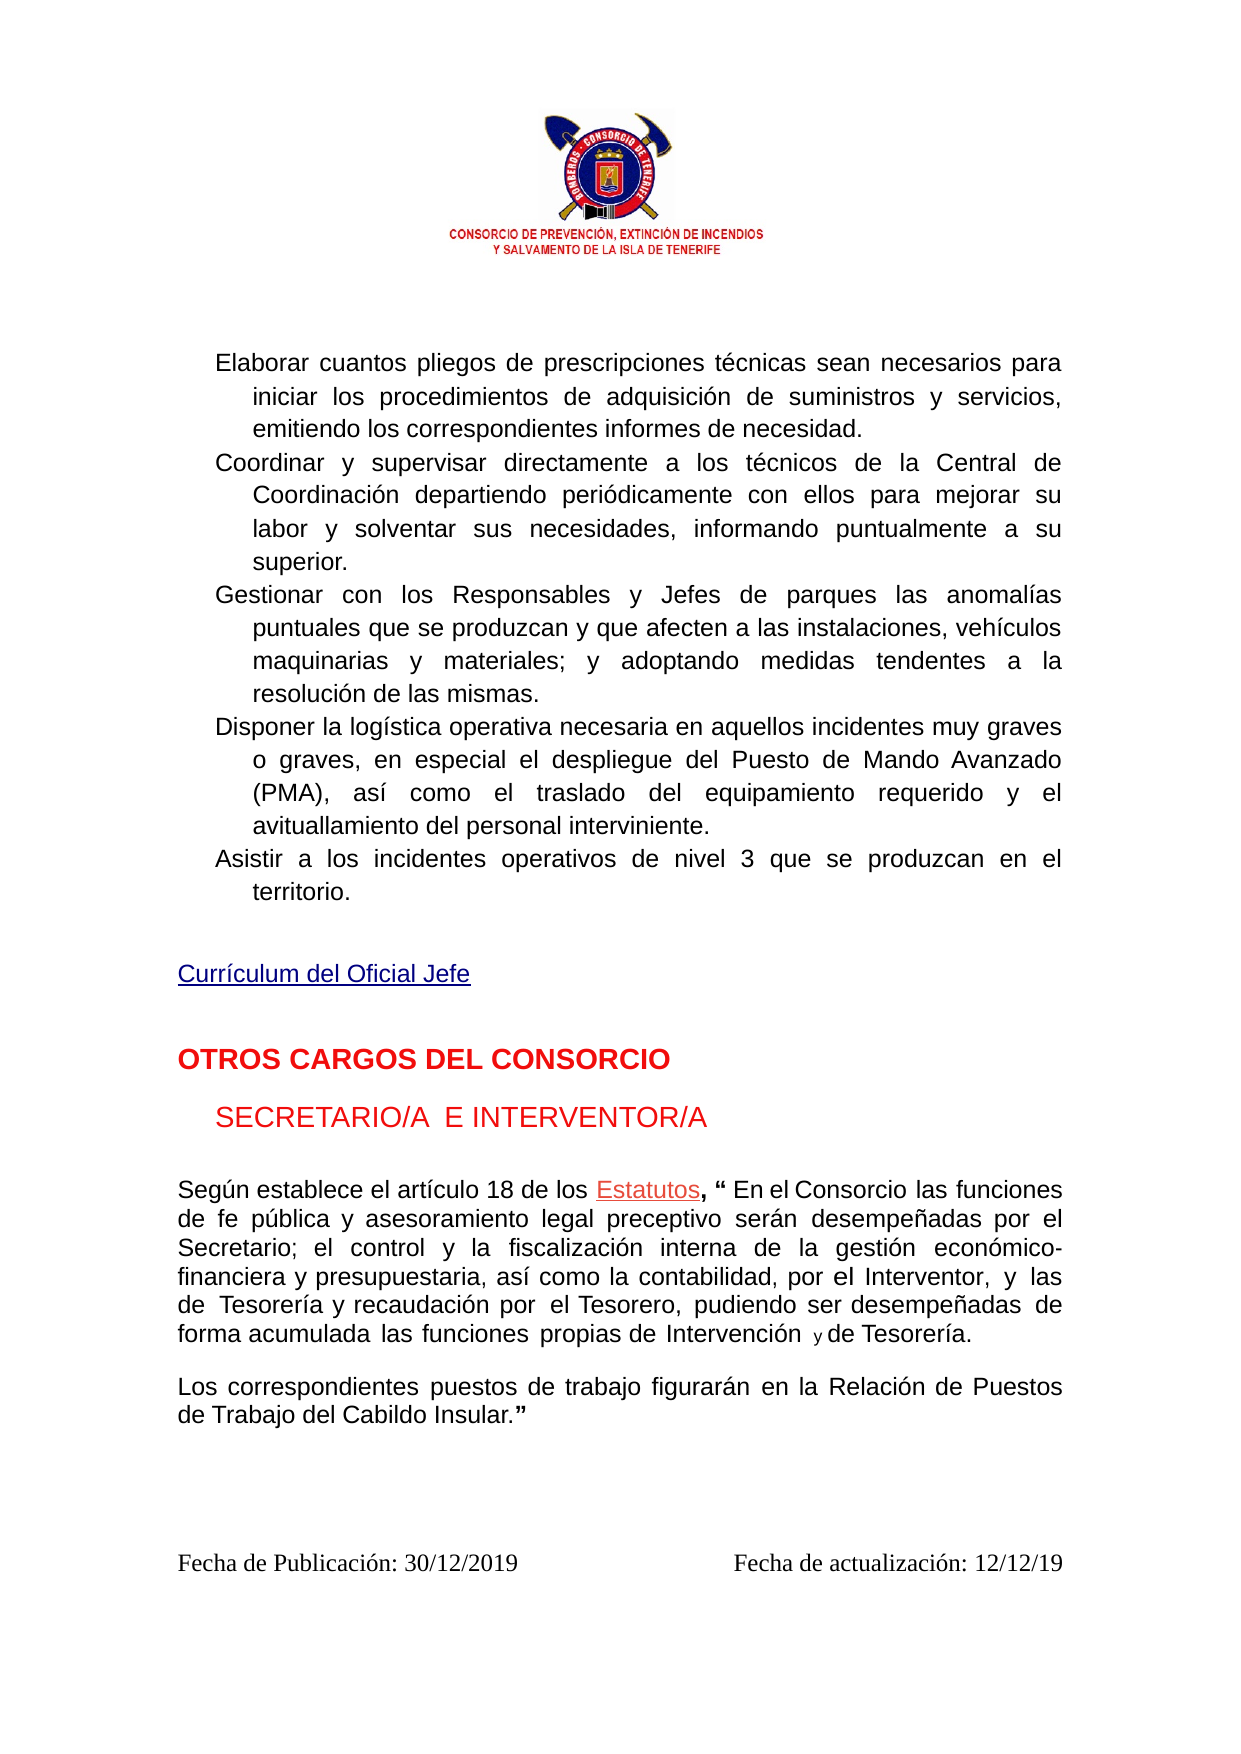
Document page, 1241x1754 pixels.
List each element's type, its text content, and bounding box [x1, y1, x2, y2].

list Elaborar cuantos pliegos de prescripciones técnicas sean necesarios para iniciar los procedimientos de adquisición de suministros y servicios, emitiendo los correspondientes informes de necesidad. [215, 348, 1063, 443]
text Los correspondientes puestos de trabajo figurarán en la Relación de Puestos de Trabajo del Cabildo Insular.” [177, 1372, 1063, 1429]
subtitle SECRETARIO/A E INTERVENTOR/A [215, 1100, 1063, 1134]
text Currículum del Oficial Jefe [177, 959, 1063, 988]
list Coordinar y supervisar directamente a los técnicos de la Central de Coordinación departiendo periódicamente con ellos para mejorar su labor y solventar sus necesidades, informando puntualmente a su superior. [215, 447, 1063, 575]
subtitle OTROS CARGOS DEL CONSORCIO [177, 1042, 1063, 1075]
text Según establece el artículo 18 de los Estatutos, “ En el Consorcio las funciones de fe pública y asesoramiento legal preceptivo serán desempeñadas por el Secretario; el control y la fiscalización interna de la gestión económico-financiera y presupuestaria, así como la contabilidad, por el Interventor, y las de Tesorería y recaudación por el Tesorero, pudiendo ser desempeñadas de forma acumulada las funciones propias de Intervención y de Tesorería. [177, 1175, 1063, 1348]
list Disponer la logística operativa necesaria en aquellos incidentes muy graves o graves, en especial el despliegue del Puesto de Mando Avanzado (PMA), así como el traslado del equipamiento requerido y el avituallamiento del personal interviniente. [215, 712, 1063, 839]
list Asistir a los incidentes operativos de nivel 3 que se produzcan en el territorio. [215, 844, 1063, 906]
list Gestionar con los Responsables y Jefes de parques las anomalías puntuales que se produzcan y que afecten a las instalaciones, vehículos maquinarias y materiales; y adoptando medidas tendentes a la resolución de las mismas. [215, 579, 1063, 707]
picture [425, 101, 794, 268]
